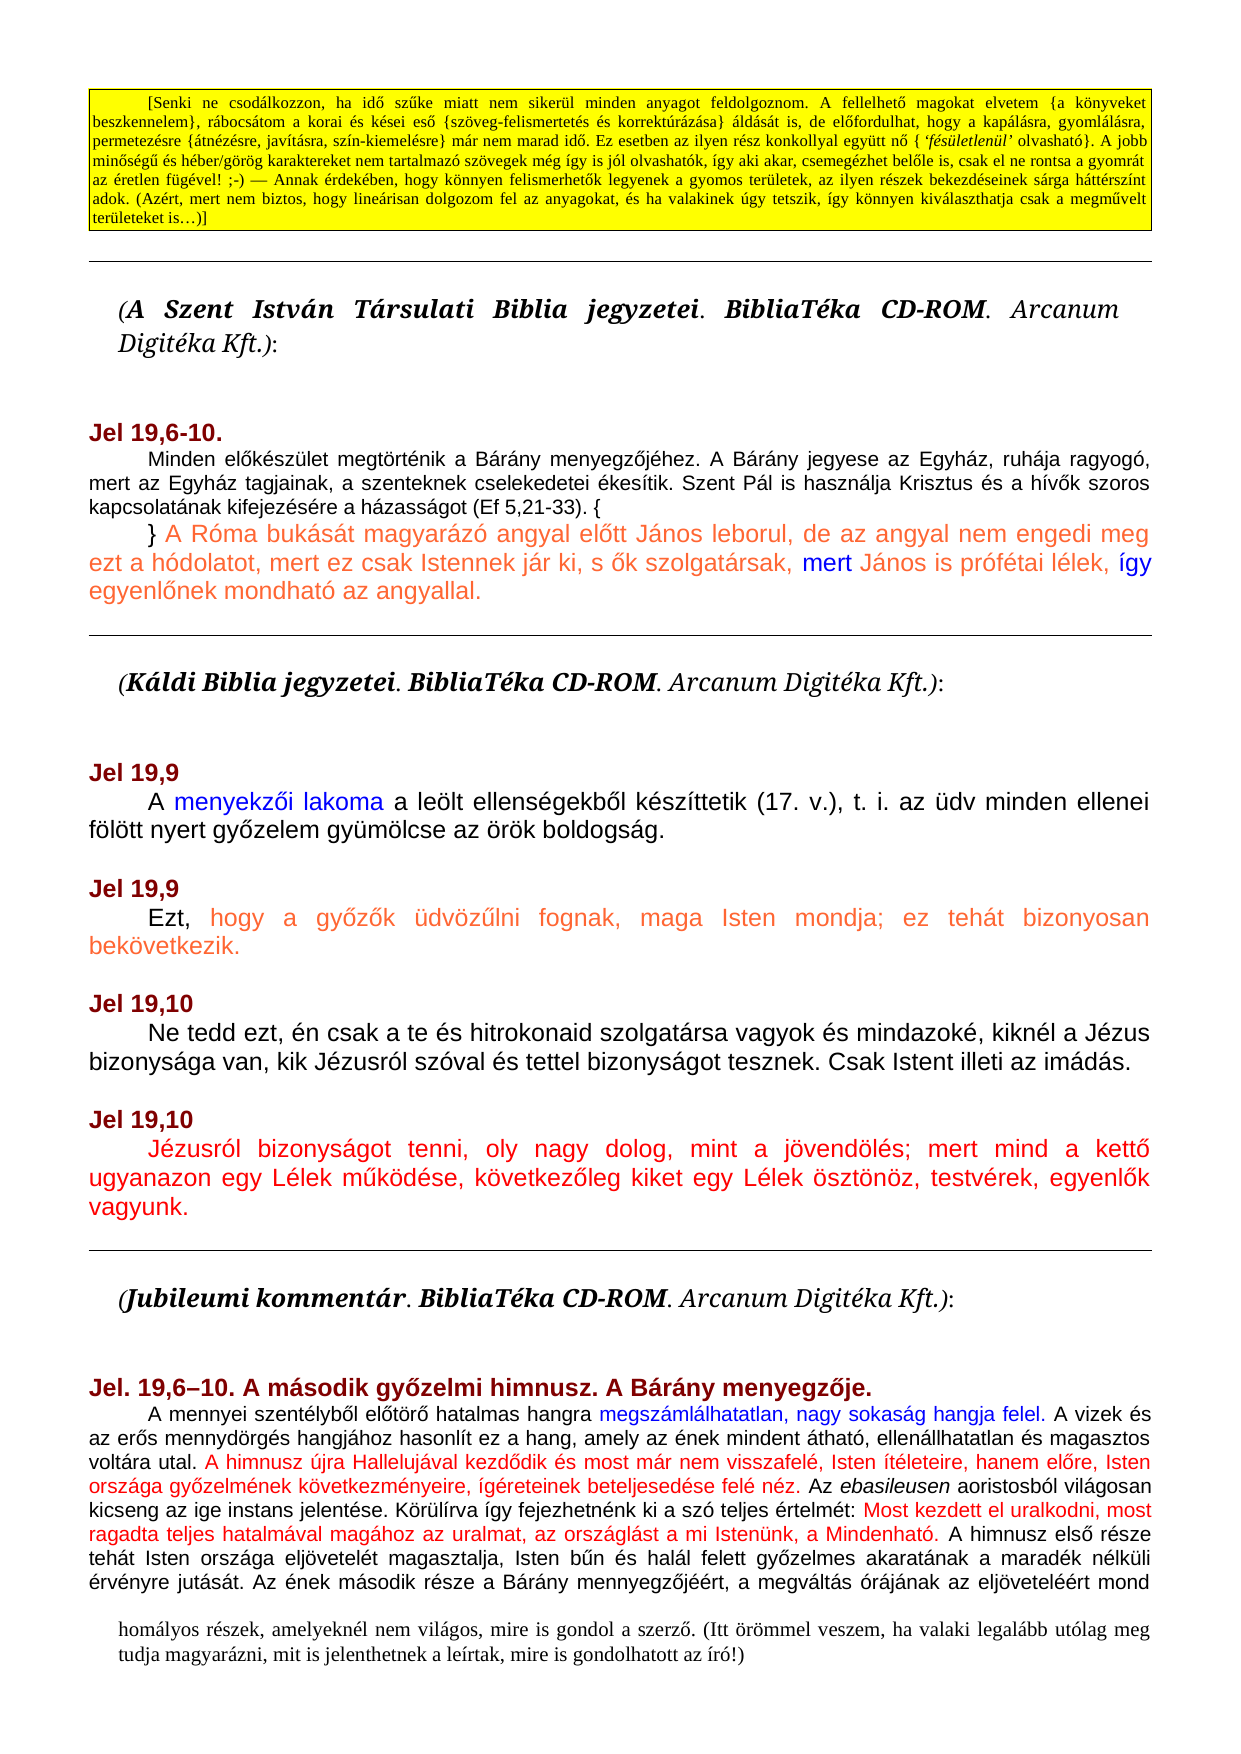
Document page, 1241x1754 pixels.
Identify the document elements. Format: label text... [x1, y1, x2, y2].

text Ne tedd ezt, én csak a te és hitrokonaid szolgatársa vagyok és mindazoké, kiknél a Jézus bizonysága van, kik Jézusról szóval és tettel bizonyságot tesznek. Csak Istent illeti az imádás. [88, 1018, 1152, 1076]
text [Senki ne csodálkozzon, ha idő szűke miatt nem sikerül minden anyagot feldolgoznom. A fellelhető magokat elvetem {a könyveket beszkennelem}, rábocsátom a korai és kései eső {szöveg-felismertetés és korrektúrázása} áldását is, de előfordulhat, hogy a kapálásra, gyomlálásra, permetezésre {átnézésre, javításra, szín-kiemelésre} már nem marad idő. Ez esetben az ilyen rész konkollyal együtt nő {‘fésületlenül’ olvasható}. A jobb minőségű és héber/görög karaktereket nem tartalmazó szövegek még így is jól olvashatók, így aki akar, csemegézhet belőle is, csak el ne rontsa a gyomrát az éretlen fügével! ;‑) ― Annak érdekében, hogy könnyen felismerhetők legyenek a gyomos területek, az ilyen részek bekezdéseinek sárga háttérszínt adok. (Azért, mert nem biztos, hogy lineárisan dolgozom fel az anyagokat, és ha valakinek úgy tetszik, így könnyen kiválaszthatja csak a megművelt területeket is…)] [90, 90, 1151, 230]
text Jel 19,10 [88, 1105, 1152, 1134]
text Jel 19,9 [88, 874, 1152, 902]
text A menyekzői lakoma a leölt ellenségekből készíttetik (17. v.), t. i. az üdv minden ellenei fölött nyert győzelem gyümölcse az örök boldogság. [88, 787, 1152, 844]
text Minden előkészület megtörténik a Bárány menyegzőjéhez. A Bárány jegyese az Egyház, ruhája ragyogó, mert az Egyház tagjainak, a szenteknek cselekedetei ékesítik. Szent Pál is használja Krisztus és a hívők szoros kapcsolatának kifejezésére a házasságot (Ef 5,21-33). { [88, 447, 1152, 519]
text A mennyei szentélyből előtörő hatalmas hangra megszámlálhatatlan, nagy sokaság hangja felel. A vizek és az erős mennydörgés hangjához hasonlít ez a hang, amely az ének mindent átható, ellenállhatatlan és magasztos voltára utal. A himnusz újra Hallelujával kezdődik és most már nem visszafelé, Isten ítéleteire, hanem előre, Isten országa győzelmének következményeire, ígéreteinek beteljesedése felé néz. Az ebasileusen aoristosból világosan kicseng az ige instans jelentése. Körülírva így fejezhetnénk ki a szó teljes értelmét: Most kezdett el uralkodni, most ragadta teljes hatalmával magához az uralmat, az országlást a mi Istenünk, a Mindenható. A himnusz első része tehát Isten országa eljövetelét magasztalja, Isten bűn és halál felett győzelmes akaratának a maradék nélküli érvényre jutását. Az ének második része a Bárány mennyegzőjéért, a megváltás órájának az eljöveteléért mond [88, 1402, 1152, 1593]
text Jel 19,9 [88, 758, 1152, 787]
text Jel 19,10 [88, 989, 1152, 1018]
text Jel. 19,6–10. A második győzelmi himnusz. A Bárány menyegzője. [88, 1373, 1152, 1402]
text Jel 19,6-10. [88, 418, 1152, 447]
text (Káldi Biblia jegyzetei. BibliaTéka CD-ROM. Arcanum Digitéka Kft.): [88, 636, 1152, 728]
text Jézusról bizonyságot tenni, oly nagy dolog, mint a jövendölés; mert mind a kettő ugyanazon egy Lélek működése, következőleg kiket egy Lélek ösztönöz, testvérek, egyenlők vagyunk. [88, 1134, 1152, 1220]
text (A Szent István Társulati Biblia jegyzetei. BibliaTéka CD-ROM. Arcanum Digitéka Kft.): [88, 262, 1152, 389]
text (Jubileumi kommentár. BibliaTéka CD-ROM. Arcanum Digitéka Kft.): [88, 1251, 1152, 1344]
text homályos részek, amelyeknél nem világos, mire is gondol a szerző. (Itt örömmel veszem, ha valaki legalább utólag meg tudja magyarázni, mit is jelenthetnek a leírtak, mire is gondolhatott az író!) [88, 1617, 1152, 1665]
text } A Róma bukását magyarázó angyal előtt János leborul, de az angyal nem engedi meg ezt a hódolatot, mert ez csak Istennek jár ki, s ők szolgatársak, mert János is prófétai lélek, így egyenlőnek mondható az angyallal. [88, 519, 1152, 605]
text Ezt, hogy a győzők üdvözűlni fognak, maga Isten mondja; ez tehát bizonyosan bekövetkezik. [88, 902, 1152, 960]
